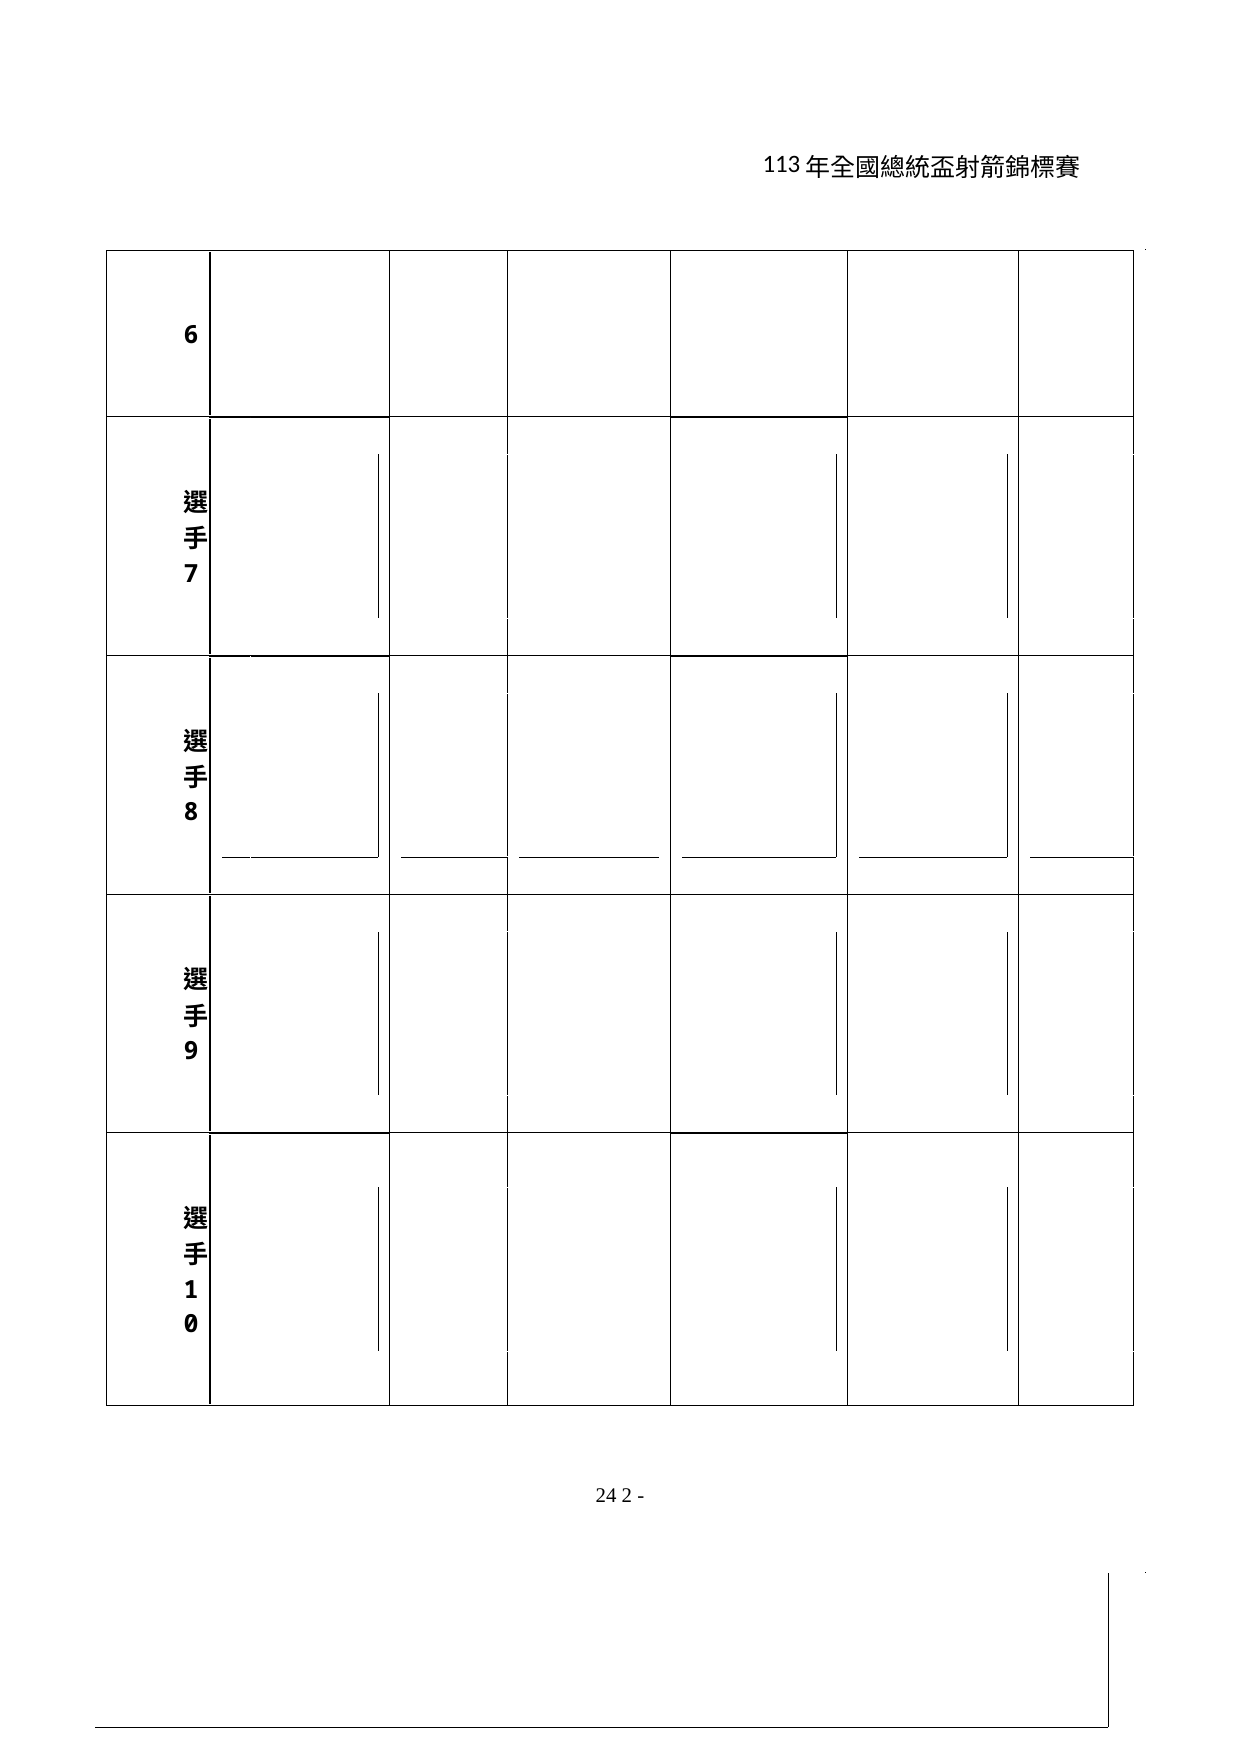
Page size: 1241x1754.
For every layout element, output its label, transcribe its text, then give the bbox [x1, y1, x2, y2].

table_cell [508, 656, 670, 894]
table_cell [1019, 1133, 1133, 1405]
table_cell 選手8 [119, 658, 209, 893]
table_cell [222, 932, 250, 1095]
table_cell [211, 896, 250, 1131]
table_cell [211, 252, 250, 415]
table_cell [390, 251, 507, 416]
table_cell [848, 417, 1018, 655]
table_cell [508, 932, 519, 1095]
table_cell [1031, 932, 1133, 1095]
table_cell [107, 895, 118, 1132]
table_cell [222, 455, 250, 618]
table_cell [390, 417, 507, 655]
table_cell [508, 895, 670, 1132]
table_cell [1019, 251, 1133, 416]
table_cell [508, 251, 670, 416]
table_cell [251, 657, 389, 894]
table_cell [251, 455, 377, 618]
table_cell [402, 694, 507, 856]
table_cell [211, 658, 250, 893]
table_cell [848, 656, 1018, 894]
table_cell [251, 895, 389, 1132]
table_cell [508, 1188, 519, 1351]
table_cell [508, 694, 519, 856]
table_cell [402, 1188, 507, 1351]
table_cell [222, 1188, 250, 1351]
table_cell [251, 1188, 377, 1351]
table_cell [390, 656, 507, 894]
table_cell [848, 1133, 1018, 1405]
table_cell [222, 694, 250, 856]
table_cell [211, 419, 250, 654]
table_cell [520, 455, 533, 618]
table_cell [390, 1133, 507, 1405]
table_cell [107, 251, 118, 416]
table_cell [1019, 895, 1133, 1132]
table_cell [1031, 1188, 1133, 1351]
table_cell [848, 251, 1018, 416]
table_cell [520, 932, 533, 1095]
table_cell [1031, 694, 1133, 856]
table_cell [671, 1134, 847, 1405]
table_cell [1019, 417, 1133, 655]
table_cell [671, 251, 847, 416]
table_cell [534, 455, 658, 618]
table_cell [211, 1135, 250, 1404]
table_cell [251, 418, 389, 655]
table_cell 選手7 [107, 417, 209, 655]
table_cell [671, 895, 847, 1132]
table_cell 選手9 [119, 896, 209, 1131]
table_cell [520, 694, 533, 856]
table_cell [534, 932, 658, 1095]
table_cell [402, 455, 507, 618]
table_cell [508, 417, 670, 655]
table_cell [1019, 656, 1133, 894]
table_cell [107, 656, 118, 894]
table_cell 6 [119, 252, 209, 415]
table_cell [671, 657, 847, 894]
table_cell [534, 1188, 658, 1351]
table_cell [671, 418, 847, 655]
table_cell [251, 251, 389, 416]
table_cell [402, 932, 507, 1095]
table_cell 選手10 [107, 1133, 209, 1405]
table_cell [508, 455, 519, 618]
table_cell [251, 932, 377, 1095]
table_cell [848, 895, 1018, 1132]
table_cell [508, 1133, 670, 1405]
table_cell [390, 895, 507, 1132]
table_cell [251, 1134, 389, 1405]
table_cell [534, 694, 658, 856]
table_cell [1031, 455, 1133, 618]
table_cell [251, 694, 377, 856]
table_cell [520, 1188, 533, 1351]
